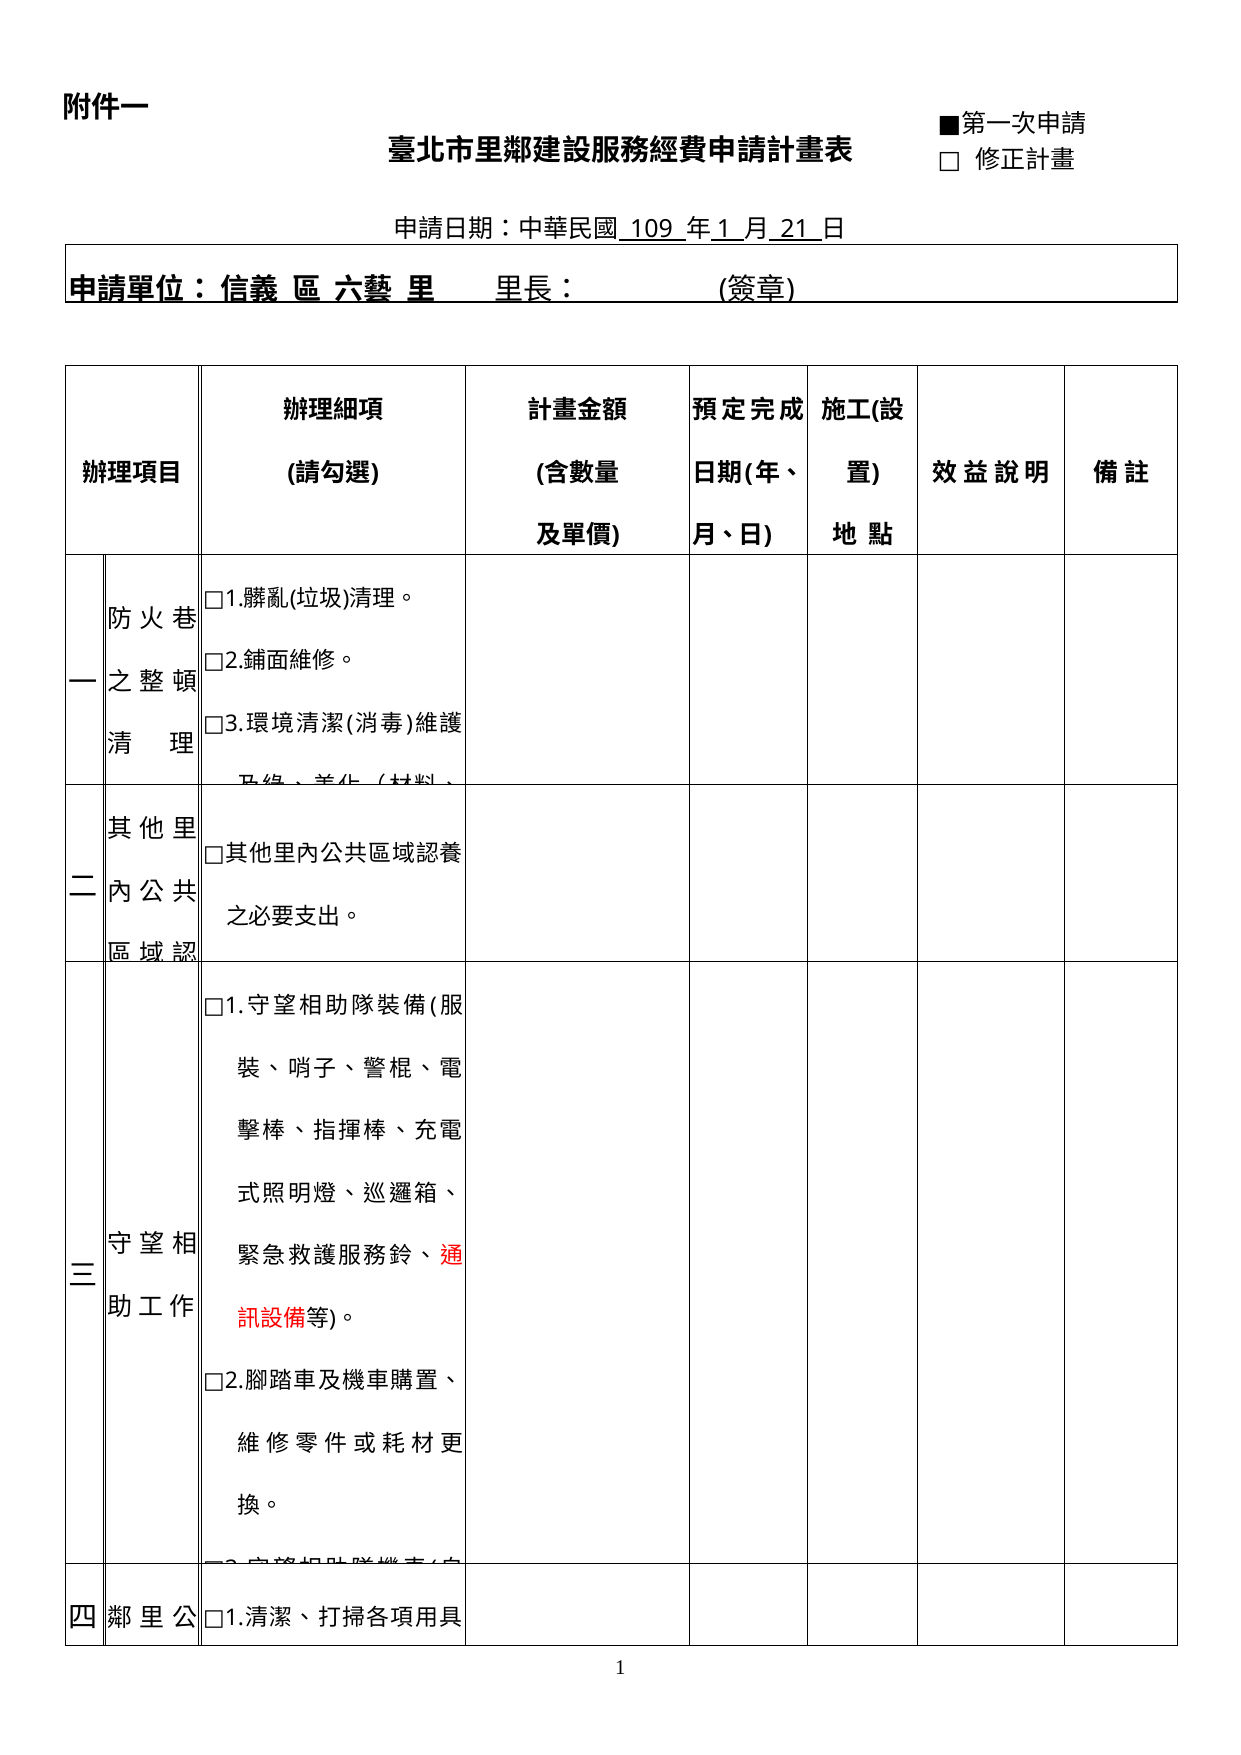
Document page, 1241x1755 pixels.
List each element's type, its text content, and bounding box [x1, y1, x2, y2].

table_cell 三 [66, 962, 103, 1563]
table_cell [1065, 962, 1177, 1563]
table_header 計畫金額 (含數量 及單價) [466, 366, 689, 553]
table_cell □1.髒亂(垃圾)清理。 □2.鋪面維修。 □3.環境清潔(消毒)維護及綠、美化（材料、花材、肥料、工資）。 □4.其他有關整頓工作用途。 [202, 555, 465, 784]
table_cell 防火巷之整頓清理 [106, 555, 198, 784]
table_cell 守望相助工作 [106, 962, 198, 1563]
text [937, 176, 1120, 218]
table_cell [1065, 1564, 1177, 1645]
table_cell 一 [66, 555, 103, 784]
list 修正計畫 [937, 140, 1120, 176]
table_cell [466, 962, 689, 1563]
table_cell [690, 962, 807, 1563]
table_cell [808, 1564, 917, 1645]
table_header 辦理細項 (請勾選) [202, 366, 465, 553]
table_cell [1065, 785, 1177, 961]
table_cell [918, 555, 1064, 784]
table_cell [808, 785, 917, 961]
table_cell [690, 785, 807, 961]
text 附件一 [62, 84, 635, 126]
table_cell [918, 785, 1064, 961]
table_cell [466, 1564, 689, 1645]
table_cell [466, 785, 689, 961]
table_cell [918, 1564, 1064, 1645]
table_header 施工(設置) 地 點 [808, 366, 917, 553]
table_header 預定完成日期(年、月、日) [690, 366, 807, 553]
table_header 備 註 [1065, 366, 1177, 553]
table_cell [690, 1564, 807, 1645]
table_cell [466, 555, 689, 784]
table_header 辦理項目 [66, 366, 198, 553]
table_cell 其他里內公共區域認養之必要支出 [106, 785, 198, 961]
table_cell [808, 962, 917, 1563]
table_cell 二 [66, 785, 103, 961]
table_cell 四 [66, 1564, 103, 1645]
table_cell [690, 555, 807, 784]
text ■第一次申請 [937, 103, 1120, 140]
table_cell □其他里內公共區域認養之必要支出。 [202, 785, 465, 961]
table_cell □1.清潔、打掃各項用具 之購置。 □2.澆灌設施設置維護及水費。 □3.其他經區公所核可之公園維護服務用途。 [202, 1564, 465, 1645]
table_cell [1065, 555, 1177, 784]
table_cell 鄰里公 [106, 1564, 198, 1645]
text 臺北市里鄰建設服務經費申請計畫表 [187, 126, 937, 168]
table_header 申請單位： 信義 區 六藝 里 里長： (簽章) [66, 245, 1177, 301]
table_header 效 益 說 明 [918, 366, 1064, 553]
table_cell □1.守望相助隊裝備(服裝、哨子、警棍、電擊棒、指揮棒、充電式照明燈、巡邏箱、緊急救護服務鈴、通訊設備等)。 □2.腳踏車及機車購置、維修零件或耗材更換。 □3.守望相助隊機車(自備)油料補貼。 □4.感應器裝設、維修零件或耗材更換。 □5.守望相助工作相關之隊員參訪及研習活動。 □6.守相助隊點心費。 □7.其他有關裝備、設施〈滅火器、消耗品等〉之購置、維修。 [202, 962, 465, 1563]
table_cell [808, 555, 917, 784]
text 申請日期：中華民國 109 年 1 月 21 日 [187, 208, 1053, 244]
table_cell [918, 962, 1064, 1563]
